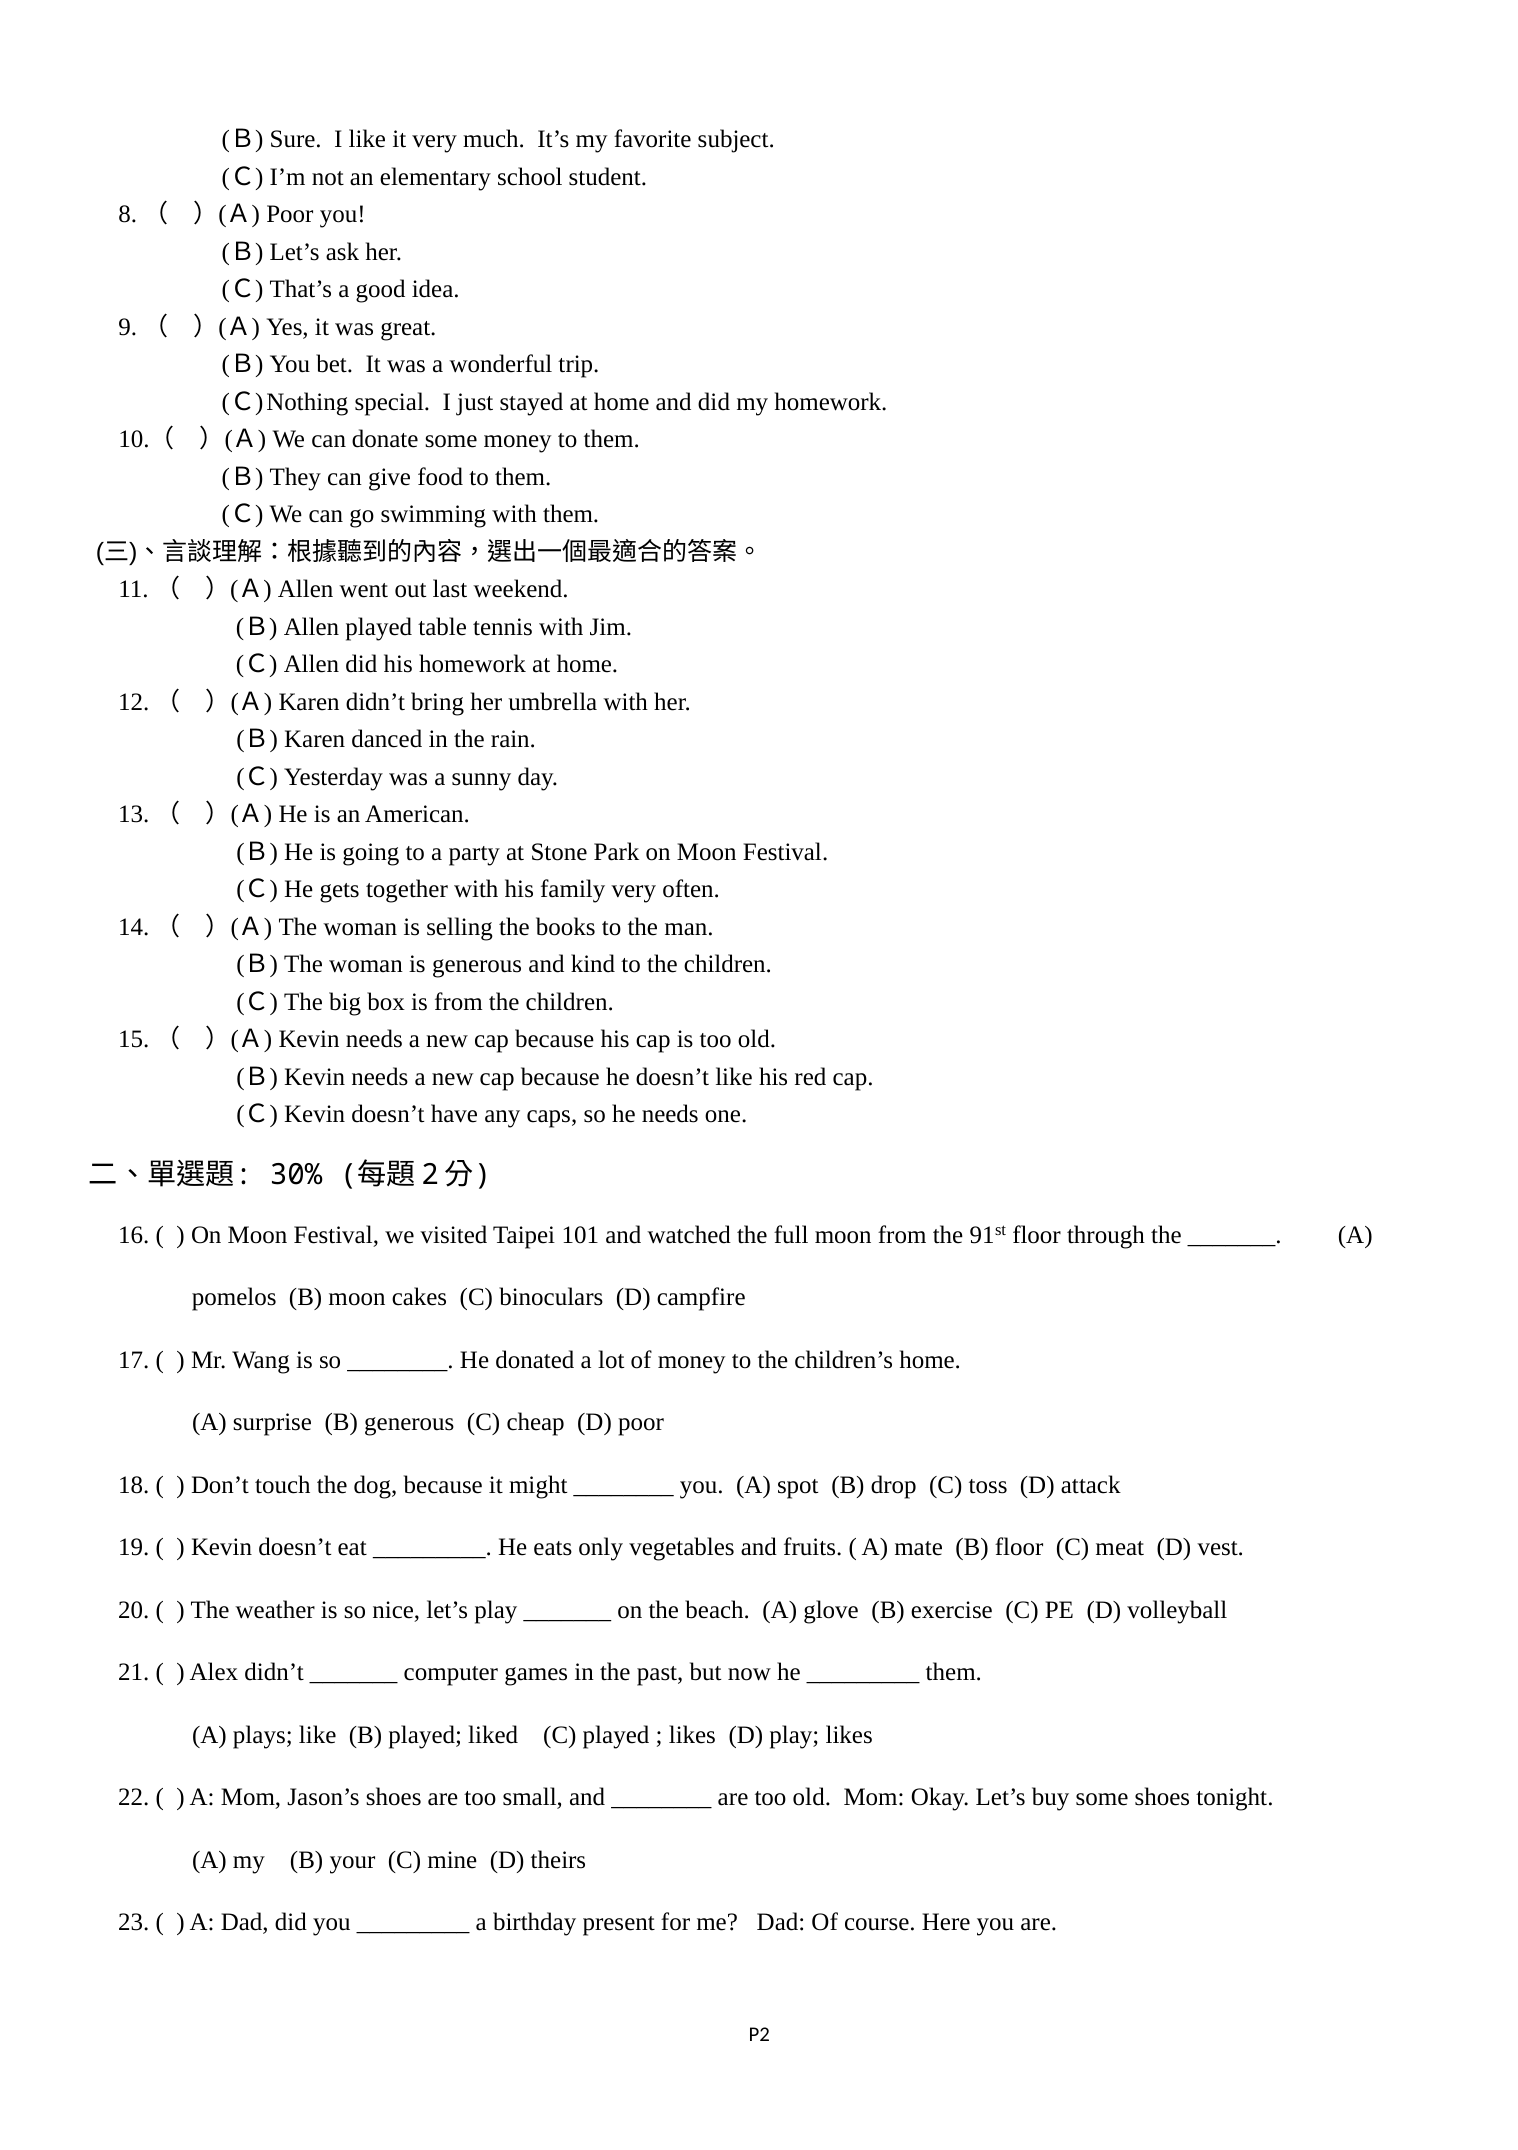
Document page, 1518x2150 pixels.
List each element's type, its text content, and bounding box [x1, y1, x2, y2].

text 18. ( ) Don’t touch the dog, because it might ________ you. (A) spot (B) drop (C) toss (D) attack [118, 1442, 1429, 1505]
text 20. ( ) The weather is so nice, let’s play _______ on the beach. (A) glove (B) exercise (C) PE (D) volleyball [118, 1567, 1429, 1630]
text 10.（ ）(Ａ) We can donate some money to them. (Ｂ) They can give food to them. (Ｃ) We can go swimming with them. [118, 417, 1429, 530]
text 17. ( ) Mr. Wang is so ________. He donated a lot of money to the children’s home. [118, 1317, 1429, 1380]
text 22. ( ) A: Mom, Jason’s shoes are too small, and ________ are too old. Mom: Okay. Let’s buy some shoes tonight. [118, 1755, 1429, 1817]
text 11. （ ）(Ａ) Allen went out last weekend. (Ｂ) Allen played table tennis with Jim. (Ｃ) Allen did his homework at home. [118, 567, 1429, 680]
text 19. ( ) Kevin doesn’t eat _________. He eats only vegetables and fruits. ( A) mate (B) floor (C) meat (D) vest. [118, 1505, 1429, 1567]
text (Ｂ) Sure. I like it very much. It’s my favorite subject. (Ｃ) I’m not an elementary school student. [118, 117, 1429, 192]
text 15. （ ）(Ａ) Kevin needs a new cap because his cap is too old. (Ｂ) Kevin needs a new cap because he doesn’t like his red cap. (Ｃ) Kevin doesn’t have any caps, so he needs one. [118, 1017, 1429, 1130]
text 二、單選題: 30% (每題2分) [89, 1130, 1429, 1192]
text 23. ( ) A: Dad, did you _________ a birthday present for me? Dad: Of course. Here you are. [118, 1880, 1429, 1942]
text 9. （ ）(Ａ) Yes, it was great. (Ｂ) You bet. It was a wonderful trip. (Ｃ) Nothing special. I just stayed at home and did my homework. [118, 305, 1429, 417]
text 8. （ ）(Ａ) Poor you! (Ｂ) Let’s ask her. (Ｃ) That’s a good idea. [118, 192, 1429, 305]
text (A) my (B) your (C) mine (D) theirs [192, 1817, 1429, 1880]
subtitle (三)、言談理解：根據聽到的內容，選出一個最適合的答案。 [89, 530, 1429, 567]
text 16. ( ) On Moon Festival, we visited Taipei 101 and watched the full moon from the 91st floor through the _______. (A) pomelos (B) moon cakes (C) binoculars (D) campfire [118, 1192, 1429, 1317]
text 13. （ ）(Ａ) He is an American. (Ｂ) He is going to a party at Stone Park on Moon Festival. (Ｃ) He gets together with his family very often. [118, 792, 1429, 905]
text (A) surprise (B) generous (C) cheap (D) poor [192, 1380, 1429, 1442]
text (A) plays; like (B) played; liked (C) played ; likes (D) play; likes [192, 1692, 1429, 1755]
text 14. （ ）(Ａ) The woman is selling the books to the man. (Ｂ) The woman is generous and kind to the children. (Ｃ) The big box is from the children. [118, 905, 1429, 1017]
text 12. （ ）(Ａ) Karen didn’t bring her umbrella with her. (Ｂ) Karen danced in the rain. (Ｃ) Yesterday was a sunny day. [118, 680, 1429, 792]
text 21. ( ) Alex didn’t _______ computer games in the past, but now he _________ them. [118, 1630, 1429, 1692]
